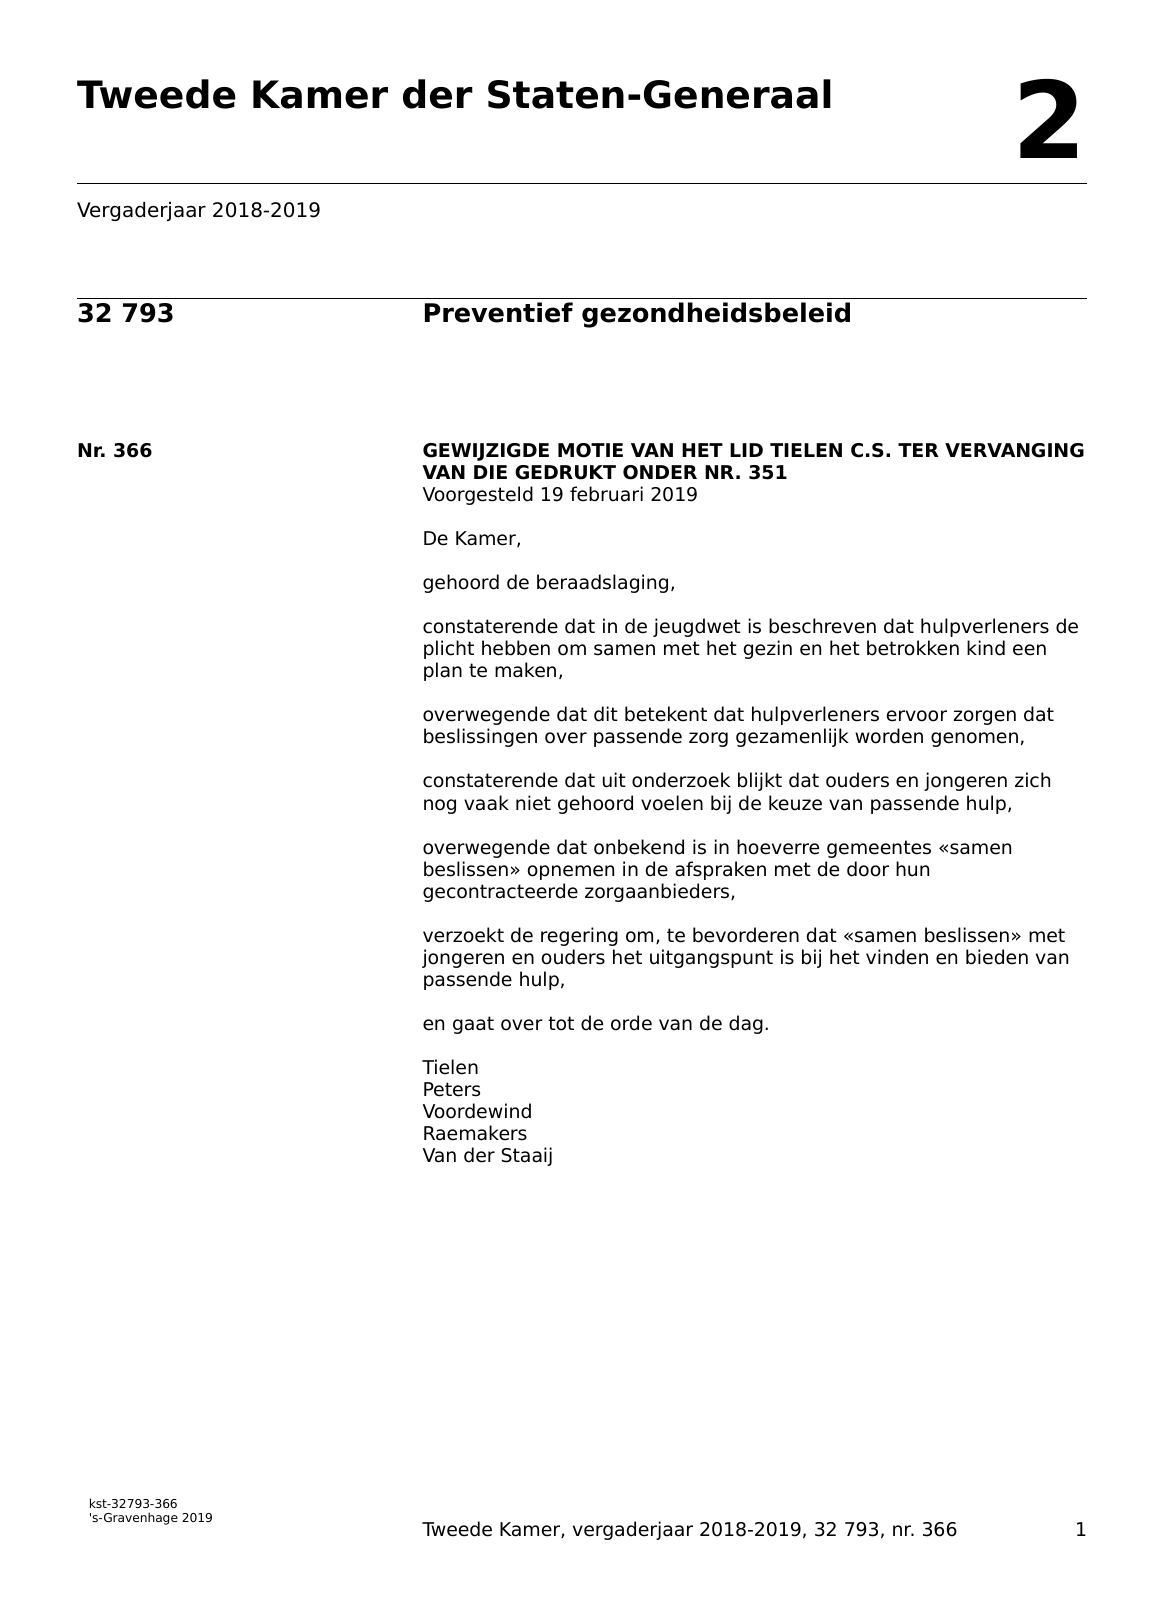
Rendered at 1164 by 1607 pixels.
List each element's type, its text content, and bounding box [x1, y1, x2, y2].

table_header 2 [886, 59, 1087, 183]
text kst-32793-366 [88, 1497, 323, 1511]
text Voorgesteld 19 februari 2019 [422, 484, 1087, 506]
text Tielen [422, 1057, 1087, 1079]
text gehoord de beraadslaging, [422, 572, 1087, 594]
table_cell Vergaderjaar 2018-2019 [77, 184, 1087, 298]
text overwegende dat dit betekent dat hulpverleners ervoor zorgen dat beslissingen over passende zorg gezamenlijk worden genomen, [422, 704, 1087, 748]
text 's-Gravenhage 2019 [88, 1511, 323, 1525]
text constaterende dat in de jeugdwet is beschreven dat hulpverleners de plicht hebben om samen met het gezin en het betrokken kind een plan te maken, [422, 616, 1087, 682]
text De Kamer, [422, 528, 1087, 550]
table_header Tweede Kamer der Staten-Generaal [77, 59, 886, 183]
subtitle Nr. 366 GEWIJZIGDE MOTIE VAN HET LID TIELEN C.S. TER VERVANGING VAN DIE GEDRUKT ONDER NR. 351 [77, 440, 1087, 484]
text verzoekt de regering om, te bevorderen dat «samen beslissen» met jongeren en ouders het uitgangspunt is bij het vinden en bieden van passende hulp, [422, 925, 1087, 991]
text constaterende dat uit onderzoek blijkt dat ouders en jongeren zich nog vaak niet gehoord voelen bij de keuze van passende hulp, [422, 770, 1087, 814]
text en gaat over tot de orde van de dag. [422, 1013, 1087, 1035]
text Peters [422, 1079, 1087, 1101]
text Van der Staaij [422, 1145, 1087, 1167]
text Voordewind [422, 1101, 1087, 1123]
text Raemakers [422, 1123, 1087, 1145]
subtitle 32 793 Preventief gezondheidsbeleid [77, 299, 1087, 329]
text overwegende dat onbekend is in hoeverre gemeentes «samen beslissen» opnemen in de afspraken met de door hun gecontracteerde zorgaanbieders, [422, 837, 1087, 902]
